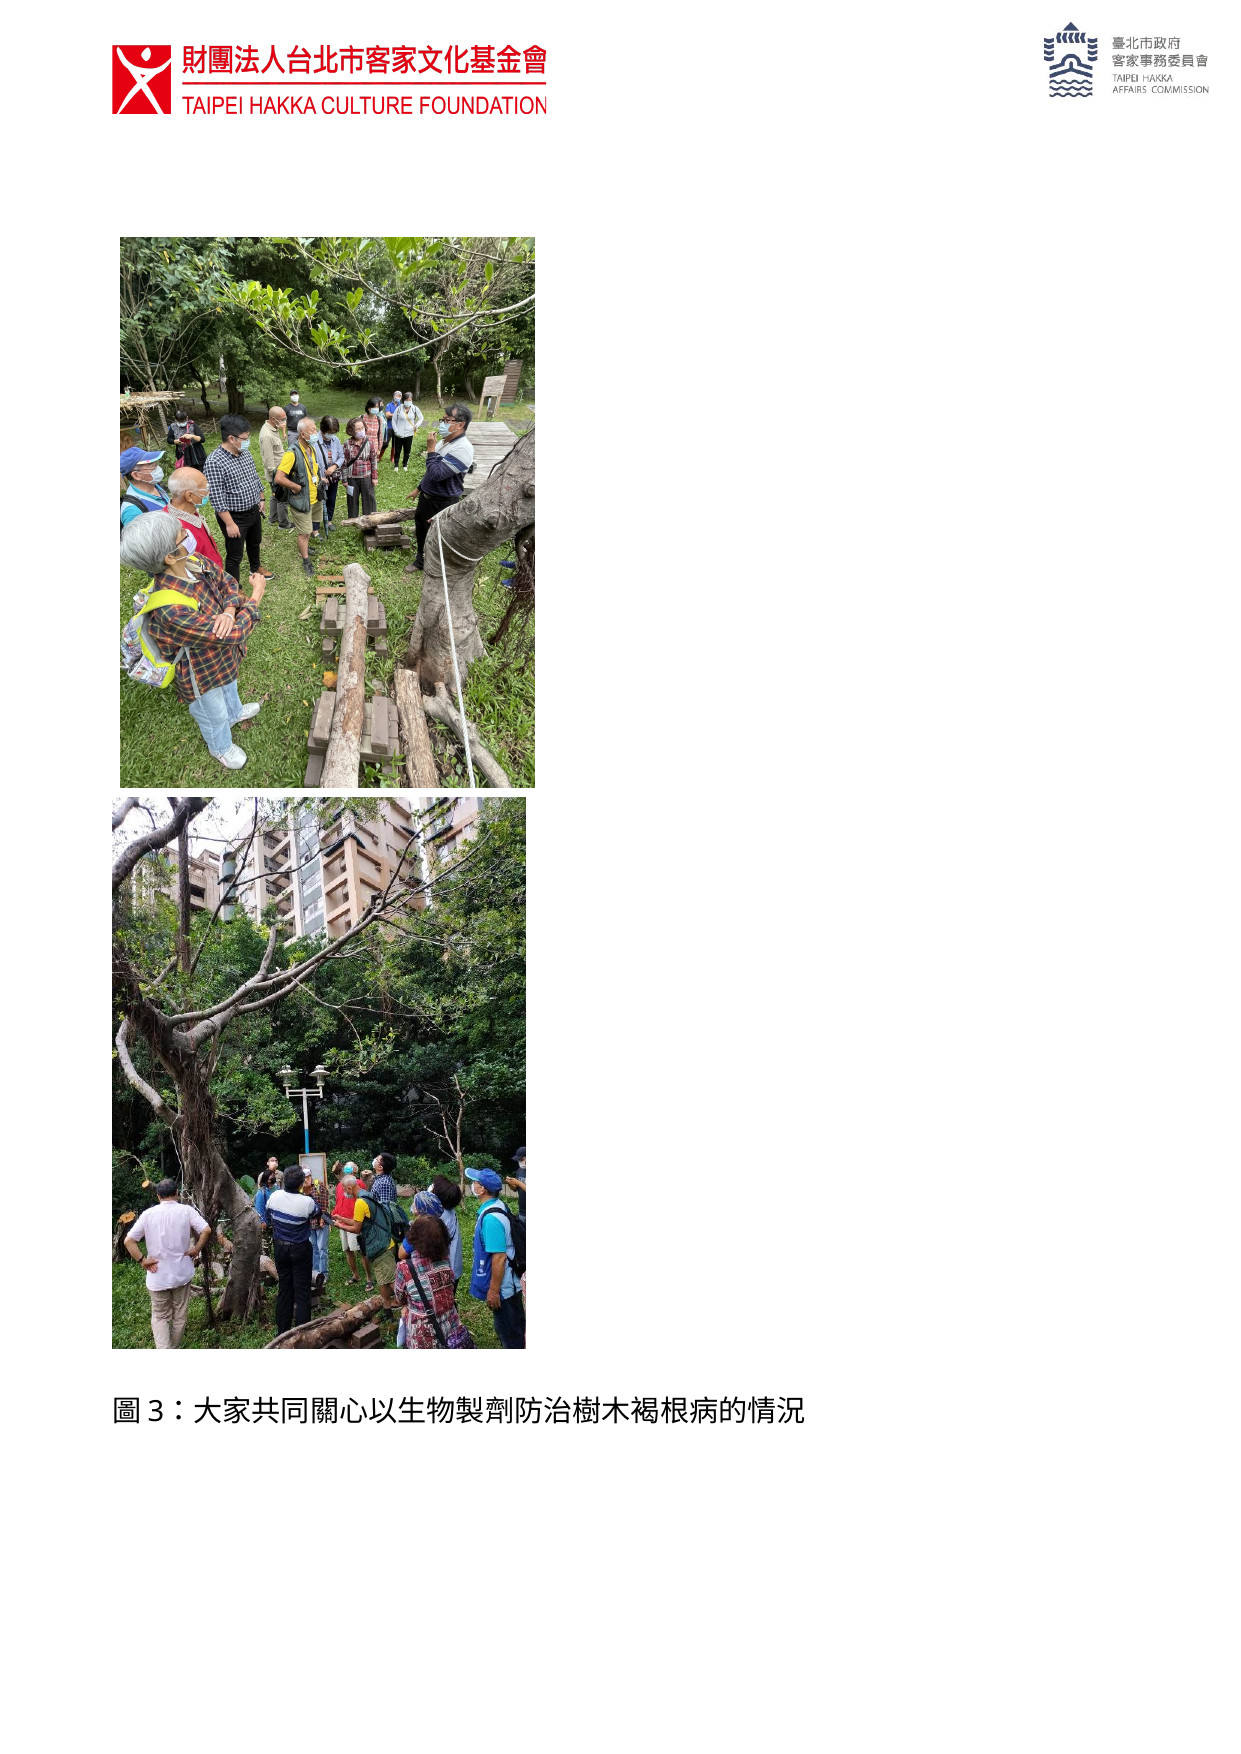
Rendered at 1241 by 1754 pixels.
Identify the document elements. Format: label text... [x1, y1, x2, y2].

text 圖3：大家共同關心以生物製劑防治樹木褐根病的情況 [112, 203, 1128, 1440]
picture [112, 45, 547, 114]
